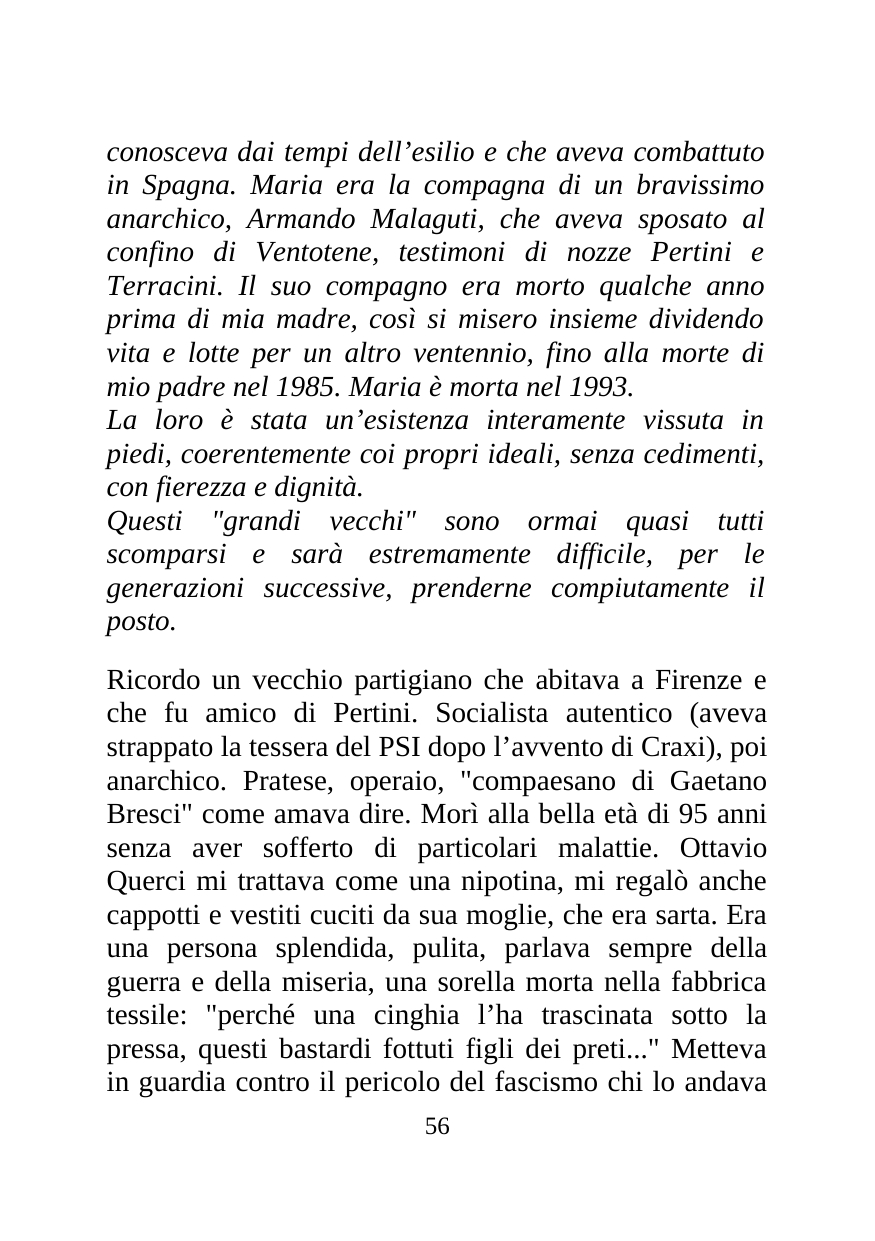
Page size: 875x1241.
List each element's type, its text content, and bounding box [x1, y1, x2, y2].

text Ricordo un vecchio partigiano che abitava a Firenze e che fu amico di Pertini. Socialista autentico (aveva strappato la tessera del PSI dopo l’avvento di Craxi), poi anarchico. Pratese, operaio, "compaesano di Gaetano Bresci" come amava dire. Morì alla bella età di 95 anni senza aver sofferto di particolari malattie. Ottavio Querci mi trattava come una nipotina, mi regalò anche cappotti e vestiti cuciti da sua moglie, che era sarta. Era una persona splendida, pulita, parlava sempre della guerra e della miseria, una sorella morta nella fabbrica tessile: "perché una cinghia l’ha trascinata sotto la pressa, questi bastardi fottuti figli dei preti..." Metteva in guardia contro il pericolo del fascismo chi lo andava [106, 662, 768, 1098]
text conosceva dai tempi dell’esilio e che aveva combattuto in Spagna. Maria era la compagna di un bravissimo anarchico, Armando Malaguti, che aveva sposato al confino di Ventotene, testimoni di nozze Pertini e Terracini. Il suo compagno era morto qualche anno prima di mia madre, così si misero insieme dividendo vita e lotte per un altro ventennio, fino alla morte di mio padre nel 1985. Maria è morta nel 1993. [106, 134, 768, 402]
text Questi "grandi vecchi" sono ormai quasi tutti scomparsi e sarà estremamente difficile, per le generazioni successive, prenderne compiutamente il posto. [106, 503, 768, 637]
text La loro è stata un’esistenza interamente vissuta in piedi, coerentemente coi propri ideali, senza cedimenti, con fierezza e dignità. [106, 402, 768, 503]
